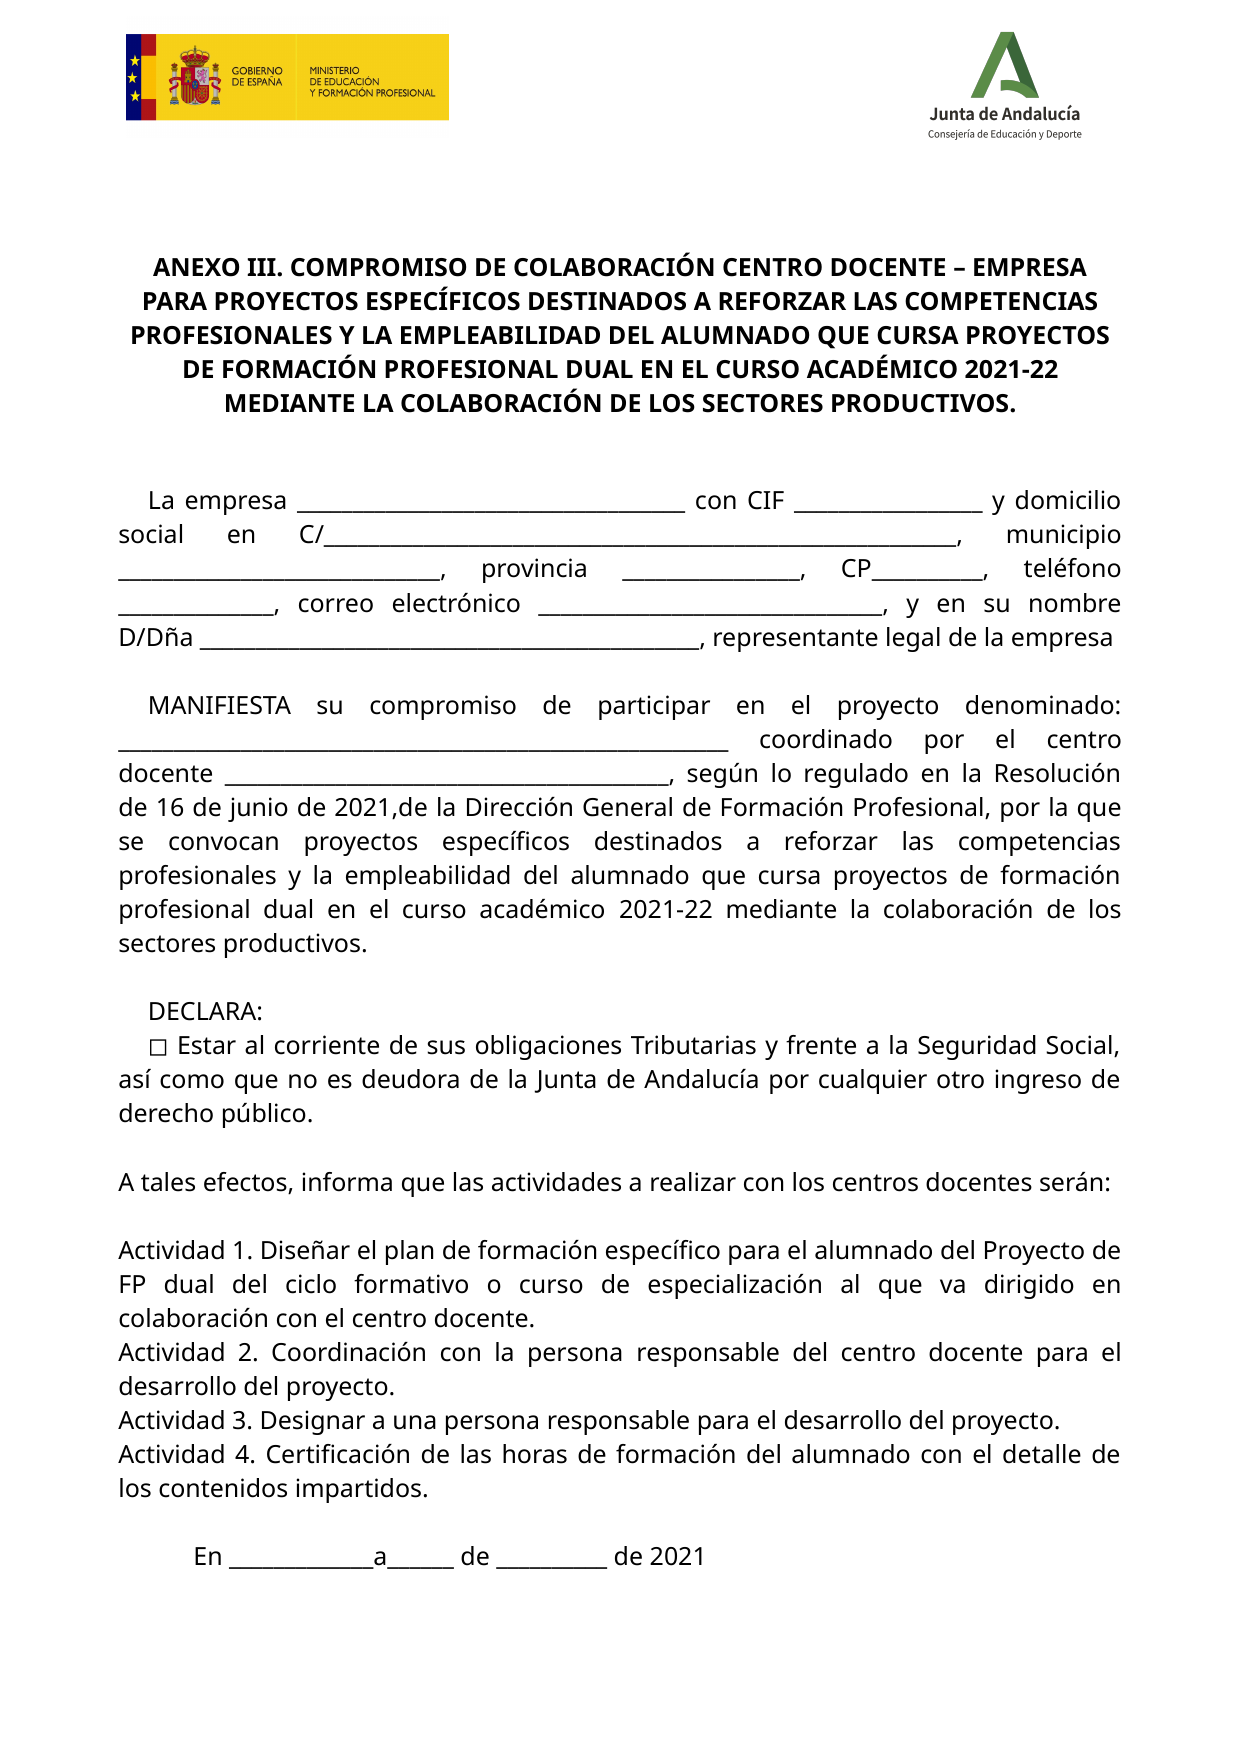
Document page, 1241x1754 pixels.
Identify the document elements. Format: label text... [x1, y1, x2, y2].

text ANEXO III. COMPROMISO DE COLABORACIÓN CENTRO DOCENTE – EMPRESA PARA PROYECTOS ESPECÍFICOS DESTINADOS A REFORZAR LAS COMPETENCIAS PROFESIONALES Y LA EMPLEABILIDAD DEL ALUMNADO QUE CURSA PROYECTOS DE FORMACIÓN PROFESIONAL DUAL EN EL CURSO ACADÉMICO 2021-22 MEDIANTE LA COLABORACIÓN DE LOS SECTORES PRODUCTIVOS. [118, 249, 1122, 420]
text La empresa ___________________________________ con CIF _________________ y domicilio social en C/_________________________________________________________, municipio _____________________________, provincia ________________, CP__________, teléfono ______________, correo electrónico _______________________________, y en su nombre D/Dña _____________________________________________, representante legal de la empresa [118, 483, 1122, 653]
text A tales efectos, informa que las actividades a realizar con los centros docentes serán: [118, 1164, 1122, 1198]
text Actividad 1. Diseñar el plan de formación específico para el alumnado del Proyecto de FP dual del ciclo formativo o curso de especialización al que va dirigido en colaboración con el centro docente. [118, 1232, 1122, 1334]
picture [126, 16, 449, 138]
picture [920, 20, 1090, 146]
text DECLARA: [118, 994, 1122, 1028]
text ◻ Estar al corriente de sus obligaciones Tributarias y frente a la Seguridad Social, así como que no es deudora de la Junta de Andalucía por cualquier otro ingreso de derecho público. [118, 1028, 1122, 1130]
text Actividad 3. Designar a una persona responsable para el desarrollo del proyecto. [118, 1403, 1122, 1437]
text Actividad 2. Coordinación con la persona responsable del centro docente para el desarrollo del proyecto. [118, 1334, 1122, 1403]
text MANIFIESTA su compromiso de participar en el proyecto denominado: _______________________________________________________ coordinado por el centro docente ________________________________________, según lo regulado en la Resolución de 16 de junio de 2021,de la Dirección General de Formación Profesional, por la que se convocan proyectos específicos destinados a reforzar las competencias profesionales y la empleabilidad del alumnado que cursa proyectos de formación profesional dual en el curso académico 2021-22 mediante la colaboración de los sectores productivos. [118, 687, 1122, 960]
text Actividad 4. Certificación de las horas de formación del alumnado con el detalle de los contenidos impartidos. [118, 1437, 1122, 1505]
text En _____________a______ de __________ de 2021 [193, 1539, 1122, 1573]
